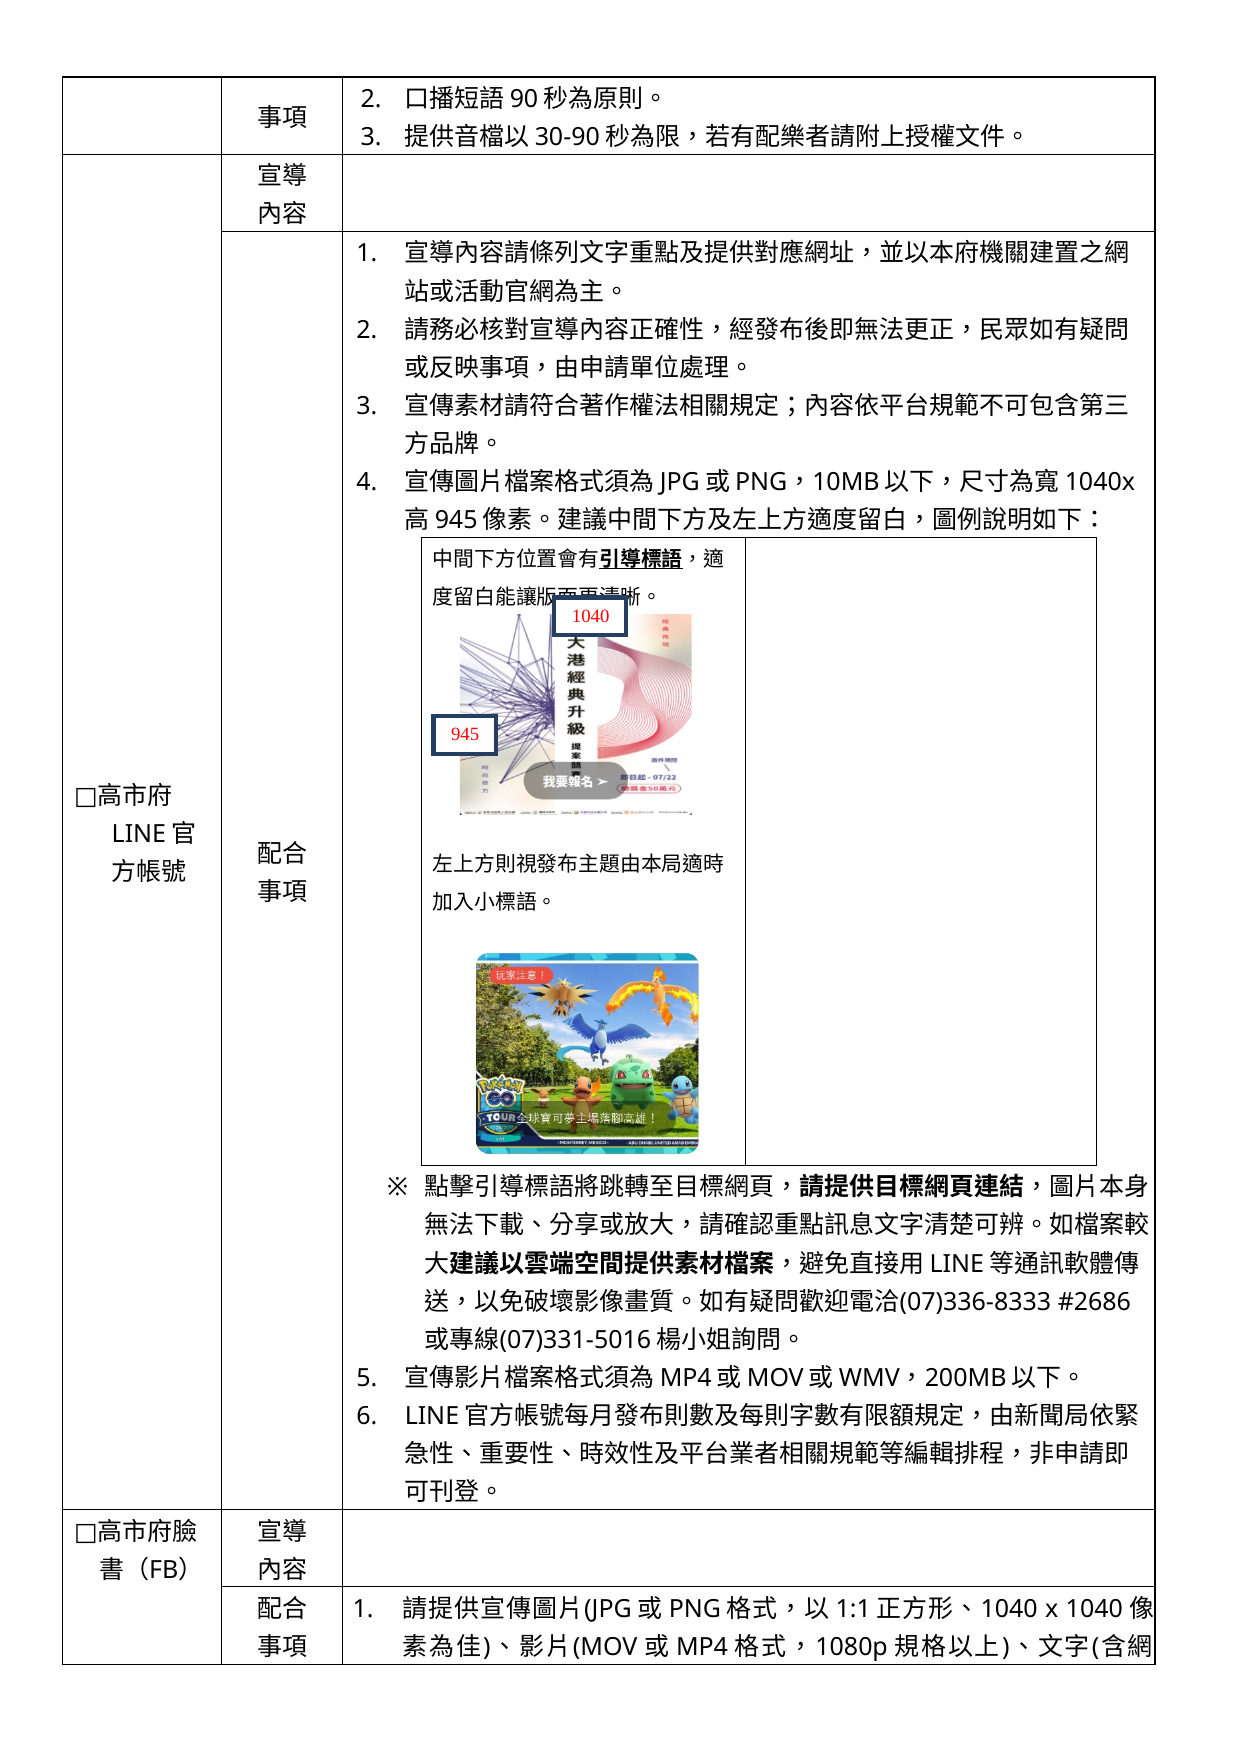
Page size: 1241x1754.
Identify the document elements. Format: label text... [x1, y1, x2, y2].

picture [469, 950, 704, 1165]
picture [459, 614, 692, 815]
table_cell 宣導內容以200字為限。 口播短語90秒為原則。 提供音檔以30-90秒為限，若有配樂者請附上授權文件。 [343, 78, 1154, 154]
table_cell [343, 155, 1154, 231]
table_cell 宣導 內容 [222, 155, 342, 231]
table_cell □高市府臉書（FB） [63, 1510, 221, 1663]
table_cell 配合 事項 [222, 1587, 342, 1663]
table_header 中間下方位置會有引導標語，適度留白能讓版面更清晰。 左上方則視發布主題由本局適時加入小標語。 [422, 538, 745, 1165]
table_header [746, 538, 1096, 1165]
table_cell 宣導 內容 [222, 1510, 342, 1586]
table_cell 事項 [222, 78, 342, 154]
table_cell 配合 事項 [222, 232, 342, 1509]
table_cell 宣導內容請條列文字重點及提供對應網址，並以本府機關建置之網站或活動官網為主。 請務必核對宣導內容正確性，經發布後即無法更正，民眾如有疑問或反映事項，由申請單位處理。 宣傳素材請符合著作權法相關規定；內容依平台規範不可包含第三方品牌。 宣傳圖片檔案格式須為JPG或PNG，10MB以下，尺寸為寬1040x高945像素。建議中間下方及左上方適度留白，圖例說明如下： 點擊引導標語將跳轉至目標網頁，請提供目標網頁連結，圖片本身無法下載、分享或放大，請確認重點訊息文字清楚可辨。如檔案較大建議以雲端空間提供素材檔案，避免直接用LINE等通訊軟體傳送，以免破壞影像畫質。如有疑問歡迎電洽(07)336-8333 #2686 或專線(07)331-5016楊小姐詢問。 宣傳影片檔案格式須為MP4或MOV或WMV，200MB以下。 LINE官方帳號每月發布則數及每則字數有限額規定，由新聞局依緊急性、重要性、時效性及平台業者相關規範等編輯排程，非申請即可刊登。 [343, 232, 1154, 1509]
table_cell [343, 1510, 1154, 1586]
table_cell □高市府LINE官方帳號 [63, 155, 221, 1509]
table_cell 請提供宣傳圖片(JPG或PNG格式，以1:1正方形、1040 x 1040像素為佳)、影片(MOV或MP4格式，1080p規格以上)、文字(含網 [343, 1587, 1154, 1663]
